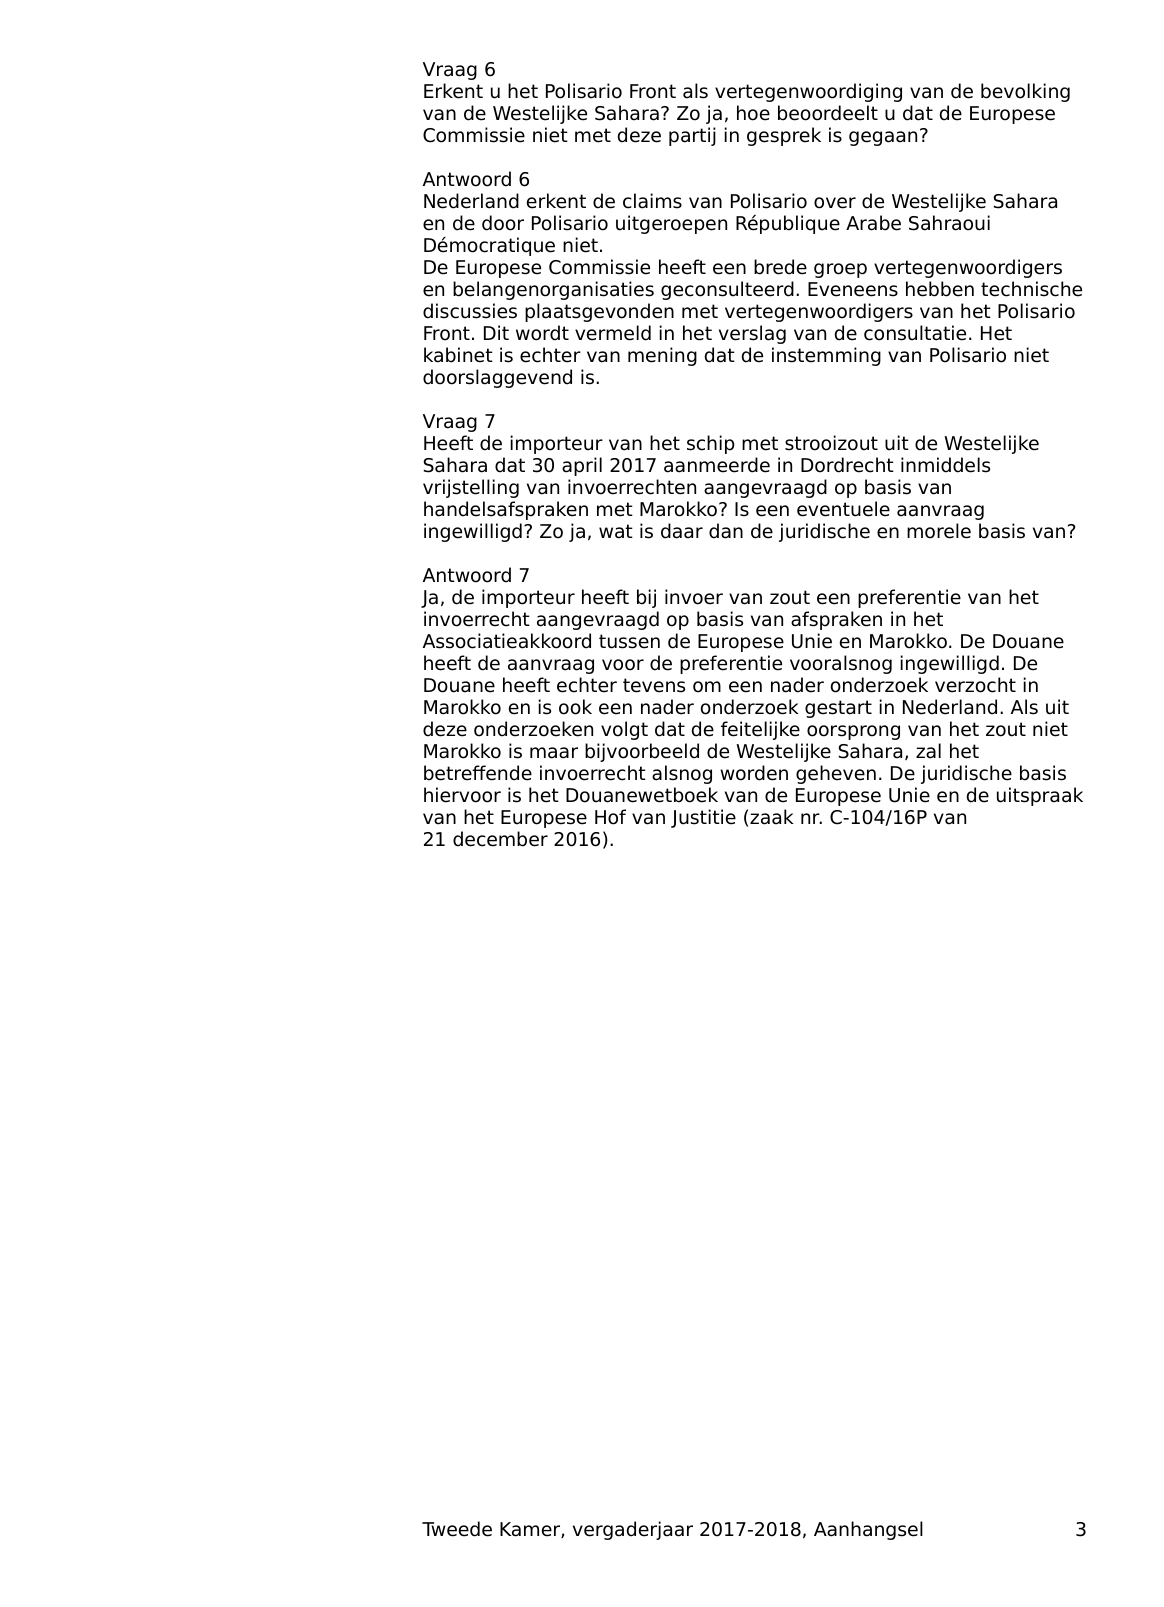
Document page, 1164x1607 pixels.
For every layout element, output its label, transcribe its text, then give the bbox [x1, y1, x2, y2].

text Nederland erkent de claims van Polisario over de Westelijke Sahara en de door Polisario uitgeroepen République Arabe Sahraoui Démocratique niet. [422, 191, 1087, 257]
text Vraag 6 [422, 59, 1087, 81]
text Antwoord 6 [422, 169, 1087, 191]
text Erkent u het Polisario Front als vertegenwoordiging van de bevolking van de Westelijke Sahara? Zo ja, hoe beoordeelt u dat de Europese Commissie niet met deze partij in gesprek is gegaan? [422, 81, 1087, 147]
text Ja, de importeur heeft bij invoer van zout een preferentie van het invoerrecht aangevraagd op basis van afspraken in het Associatieakkoord tussen de Europese Unie en Marokko. De Douane heeft de aanvraag voor de preferentie vooralsnog ingewilligd. De Douane heeft echter tevens om een nader onderzoek verzocht in Marokko en is ook een nader onderzoek gestart in Nederland. Als uit deze onderzoeken volgt dat de feitelijke oorsprong van het zout niet Marokko is maar bijvoorbeeld de Westelijke Sahara, zal het betreffende invoerrecht alsnog worden geheven. De juridische basis hiervoor is het Douanewetboek van de Europese Unie en de uitspraak van het Europese Hof van Justitie (zaak nr. C-104/16P van 21 december 2016). [422, 587, 1087, 851]
text Antwoord 7 [422, 565, 1087, 587]
text Heeft de importeur van het schip met strooizout uit de Westelijke Sahara dat 30 april 2017 aanmeerde in Dordrecht inmiddels vrijstelling van invoerrechten aangevraagd op basis van handelsafspraken met Marokko? Is een eventuele aanvraag ingewilligd? Zo ja, wat is daar dan de juridische en morele basis van? [422, 433, 1087, 543]
text De Europese Commissie heeft een brede groep vertegenwoordigers en belangenorganisaties geconsulteerd. Eveneens hebben technische discussies plaatsgevonden met vertegenwoordigers van het Polisario Front. Dit wordt vermeld in het verslag van de consultatie. Het kabinet is echter van mening dat de instemming van Polisario niet doorslaggevend is. [422, 257, 1087, 389]
text Vraag 7 [422, 411, 1087, 433]
